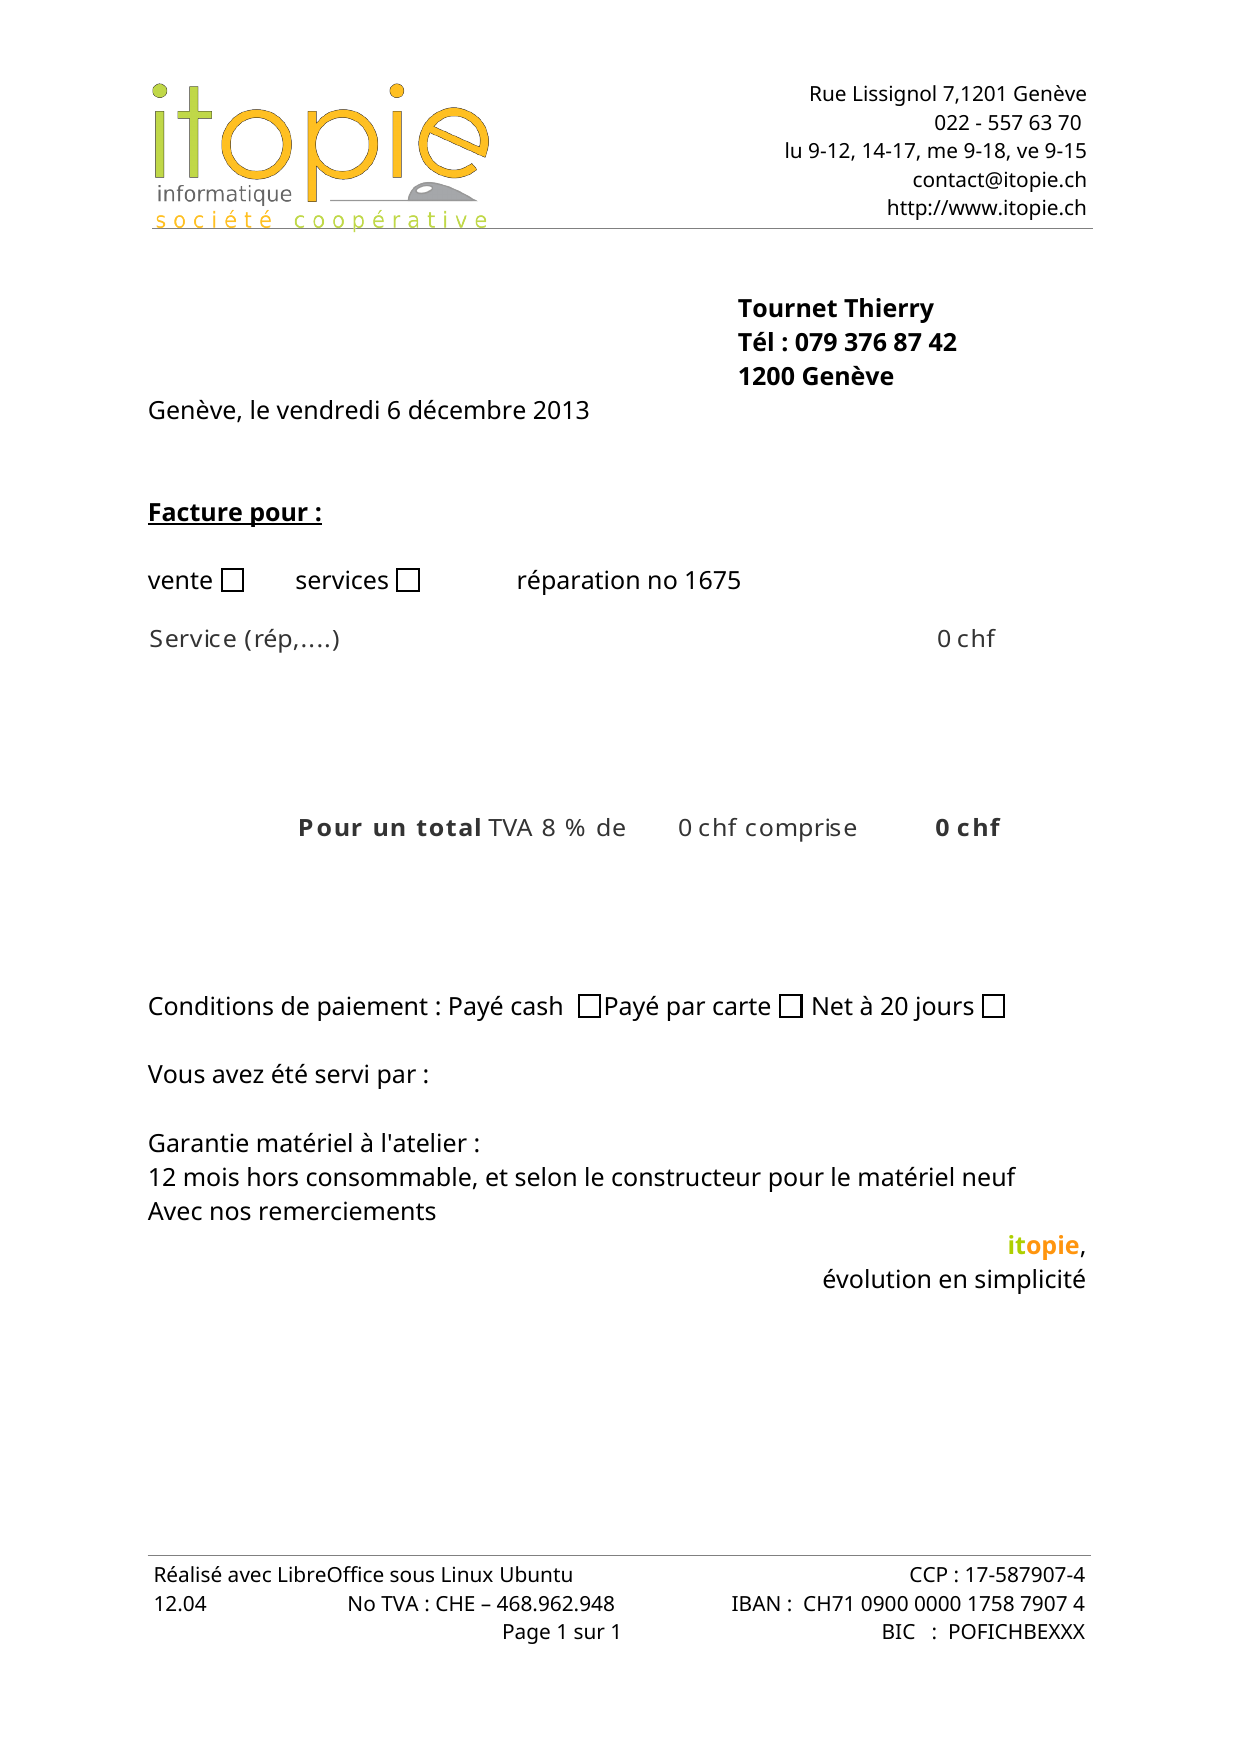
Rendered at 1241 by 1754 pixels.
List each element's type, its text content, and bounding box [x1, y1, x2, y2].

text Vous avez été servi par : [148, 1057, 1093, 1091]
text 1200 Genève [148, 358, 1093, 392]
text Tél : 079 376 87 42 [148, 324, 1093, 358]
text Avec nos remerciements [148, 1193, 1093, 1227]
text Genève, le vendredi 6 décembre 2013 [148, 392, 1093, 427]
text vente services réparation no 1675 [148, 563, 1093, 597]
text Garantie matériel à l'atelier : [148, 1125, 1093, 1159]
text évolution en simplicité [148, 1262, 1093, 1296]
text Facture pour : [148, 495, 1093, 529]
text Tournet Thierry [148, 290, 1093, 324]
picture [138, 72, 500, 244]
text Conditions de paiement : Payé cash Payé par carte Net à 20 jours [148, 989, 1093, 1023]
text itopie, [148, 1227, 1093, 1262]
text 12 mois hors consommable, et selon le constructeur pour le matériel neuf [148, 1159, 1093, 1193]
